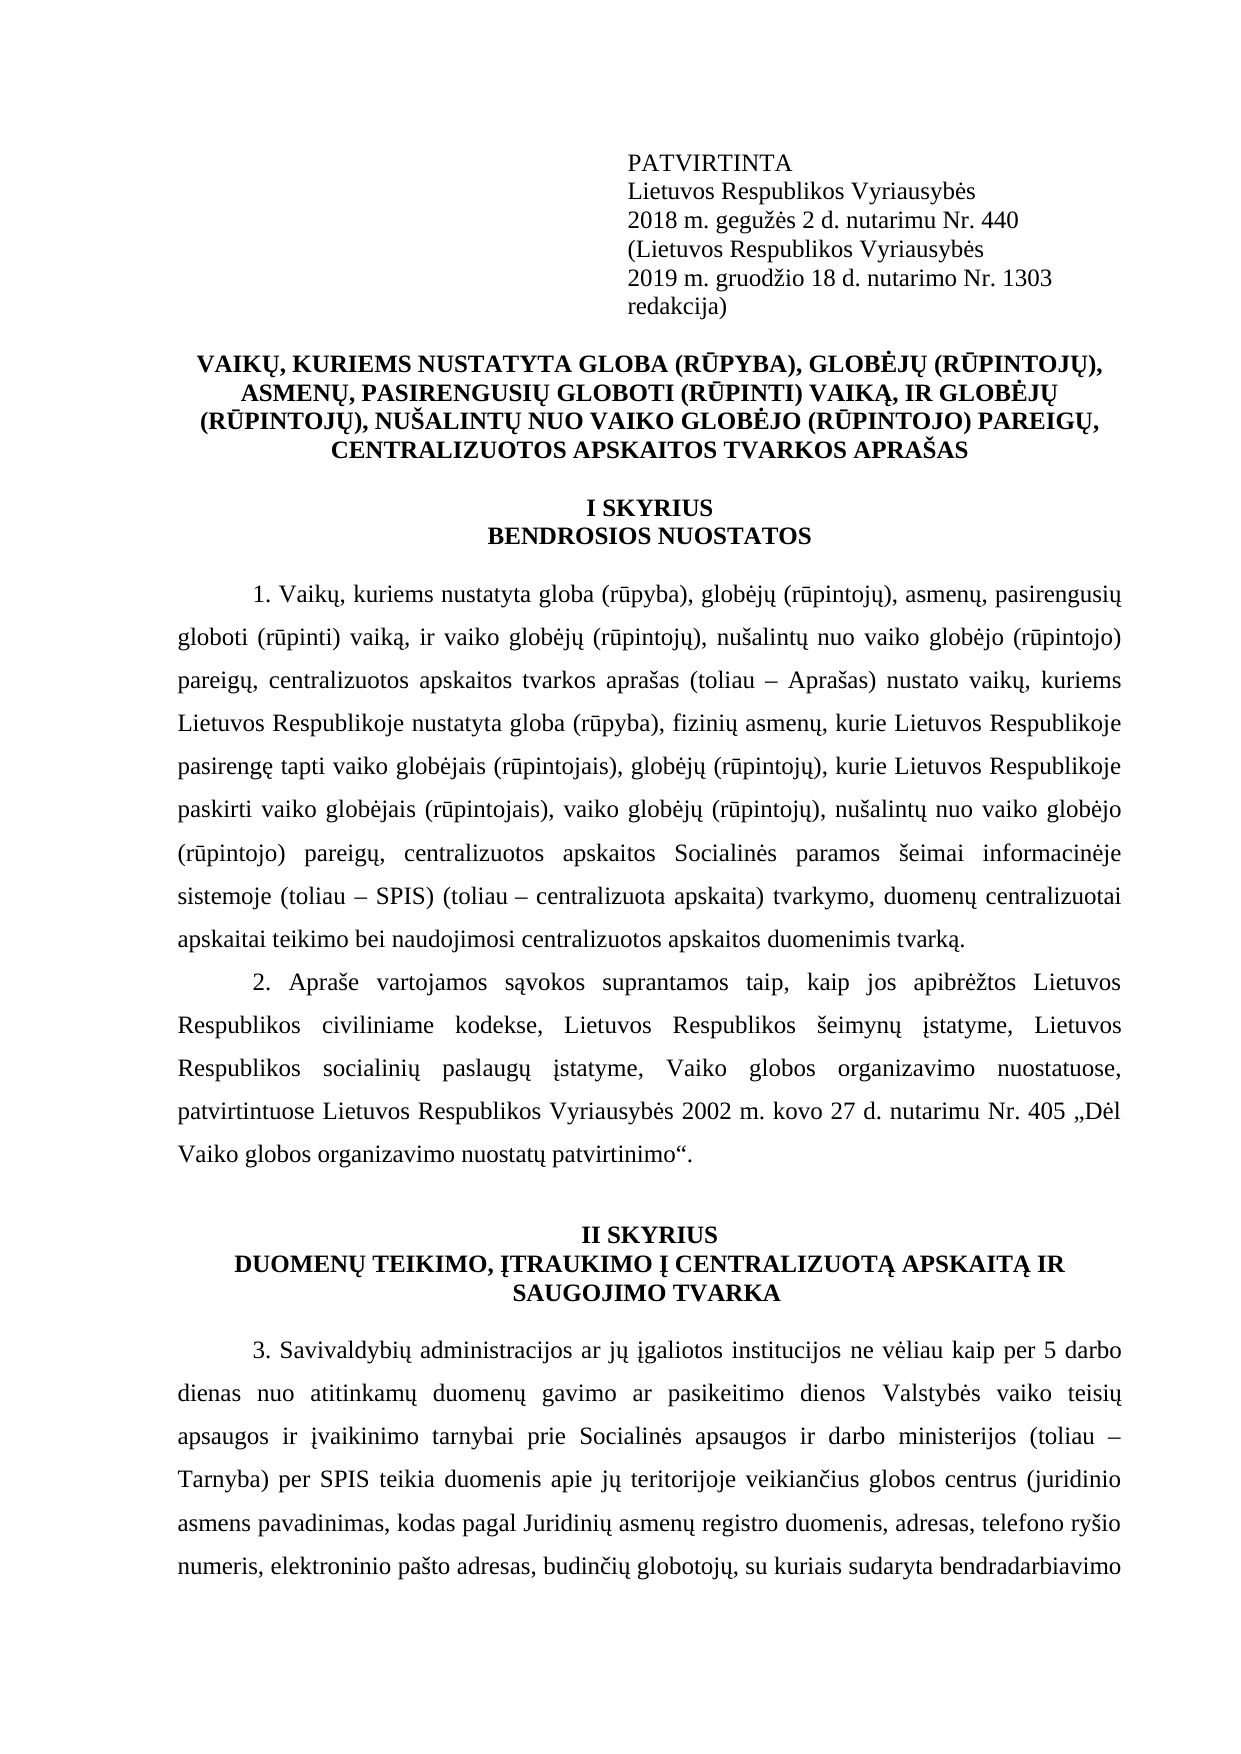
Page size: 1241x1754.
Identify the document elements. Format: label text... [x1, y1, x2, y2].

text (Lietuvos Respublikos Vyriausybės [627, 234, 1122, 263]
text II SKYRIUS [177, 1220, 1122, 1249]
text 2. Apraše vartojamos sąvokos suprantamos taip, kaip jos apibrėžtos Lietuvos Respublikos civiliniame kodekse, Lietuvos Respublikos šeimynų įstatyme, Lietuvos Respublikos socialinių paslaugų įstatyme, Vaiko globos organizavimo nuostatuose, patvirtintuose Lietuvos Respublikos Vyriausybės 2002 m. kovo 27 d. nutarimu Nr. 405 „Dėl Vaiko globos organizavimo nuostatų patvirtinimo“. [177, 967, 1122, 1168]
text PATVIRTINTA [627, 148, 1122, 176]
text Lietuvos Respublikos Vyriausybės [627, 176, 1122, 205]
text DUOMENŲ TEIKIMO, ĮTRAUKIMO Į CENTRALIZUOTĄ APSKAITĄ IR SAUGOJIMO TVARKA [177, 1249, 1122, 1306]
text BENDROSIOS NUOSTATOS [177, 521, 1122, 550]
text I SKYRIUS [177, 493, 1122, 521]
text redakcija) [627, 291, 1122, 320]
text 2018 m. gegužės 2 d. nutarimu Nr. 440 [627, 205, 1122, 234]
text 2019 m. gruodžio 18 d. nutarimo Nr. 1303 [627, 263, 1122, 291]
text VAIKŲ, KURIEMS NUSTATYTA GLOBA (RŪPYBA), globėjų (rūpintojų), asmenų, pasirengusių globoti (rūpinti) vaiką, ir globėjų (rūpintojų), nušalintų nuo vaiko globėjo (rūpintojo) pareigų, CENTRALIZUOTOS APSKAITOS TVARKOS APRAŠAS [177, 349, 1122, 464]
text 1. Vaikų, kuriems nustatyta globa (rūpyba), globėjų (rūpintojų), asmenų, pasirengusių globoti (rūpinti) vaiką, ir vaiko globėjų (rūpintojų), nušalintų nuo vaiko globėjo (rūpintojo) pareigų, centralizuotos apskaitos tvarkos aprašas (toliau – Aprašas) nustato vaikų, kuriems Lietuvos Respublikoje nustatyta globa (rūpyba), fizinių asmenų, kurie Lietuvos Respublikoje pasirengę tapti vaiko globėjais (rūpintojais), globėjų (rūpintojų), kurie Lietuvos Respublikoje paskirti vaiko globėjais (rūpintojais), vaiko globėjų (rūpintojų), nušalintų nuo vaiko globėjo (rūpintojo) pareigų, centralizuotos apskaitos Socialinės paramos šeimai informacinėje sistemoje (toliau – SPIS) (toliau – centralizuota apskaita) tvarkymo, duomenų centralizuotai apskaitai teikimo bei naudojimosi centralizuotos apskaitos duomenimis tvarką. [177, 579, 1122, 953]
text 3. Savivaldybių administracijos ar jų įgaliotos institucijos ne vėliau kaip per 5 darbo dienas nuo atitinkamų duomenų gavimo ar pasikeitimo dienos Valstybės vaiko teisių apsaugos ir įvaikinimo tarnybai prie Socialinės apsaugos ir darbo ministerijos (toliau – Tarnyba) per SPIS teikia duomenis apie jų teritorijoje veikiančius globos centrus (juridinio asmens pavadinimas, kodas pagal Juridinių asmenų registro duomenis, adresas, telefono ryšio numeris, elektroninio pašto adresas, budinčių globotojų, su kuriais sudaryta bendradarbiavimo [177, 1335, 1122, 1579]
